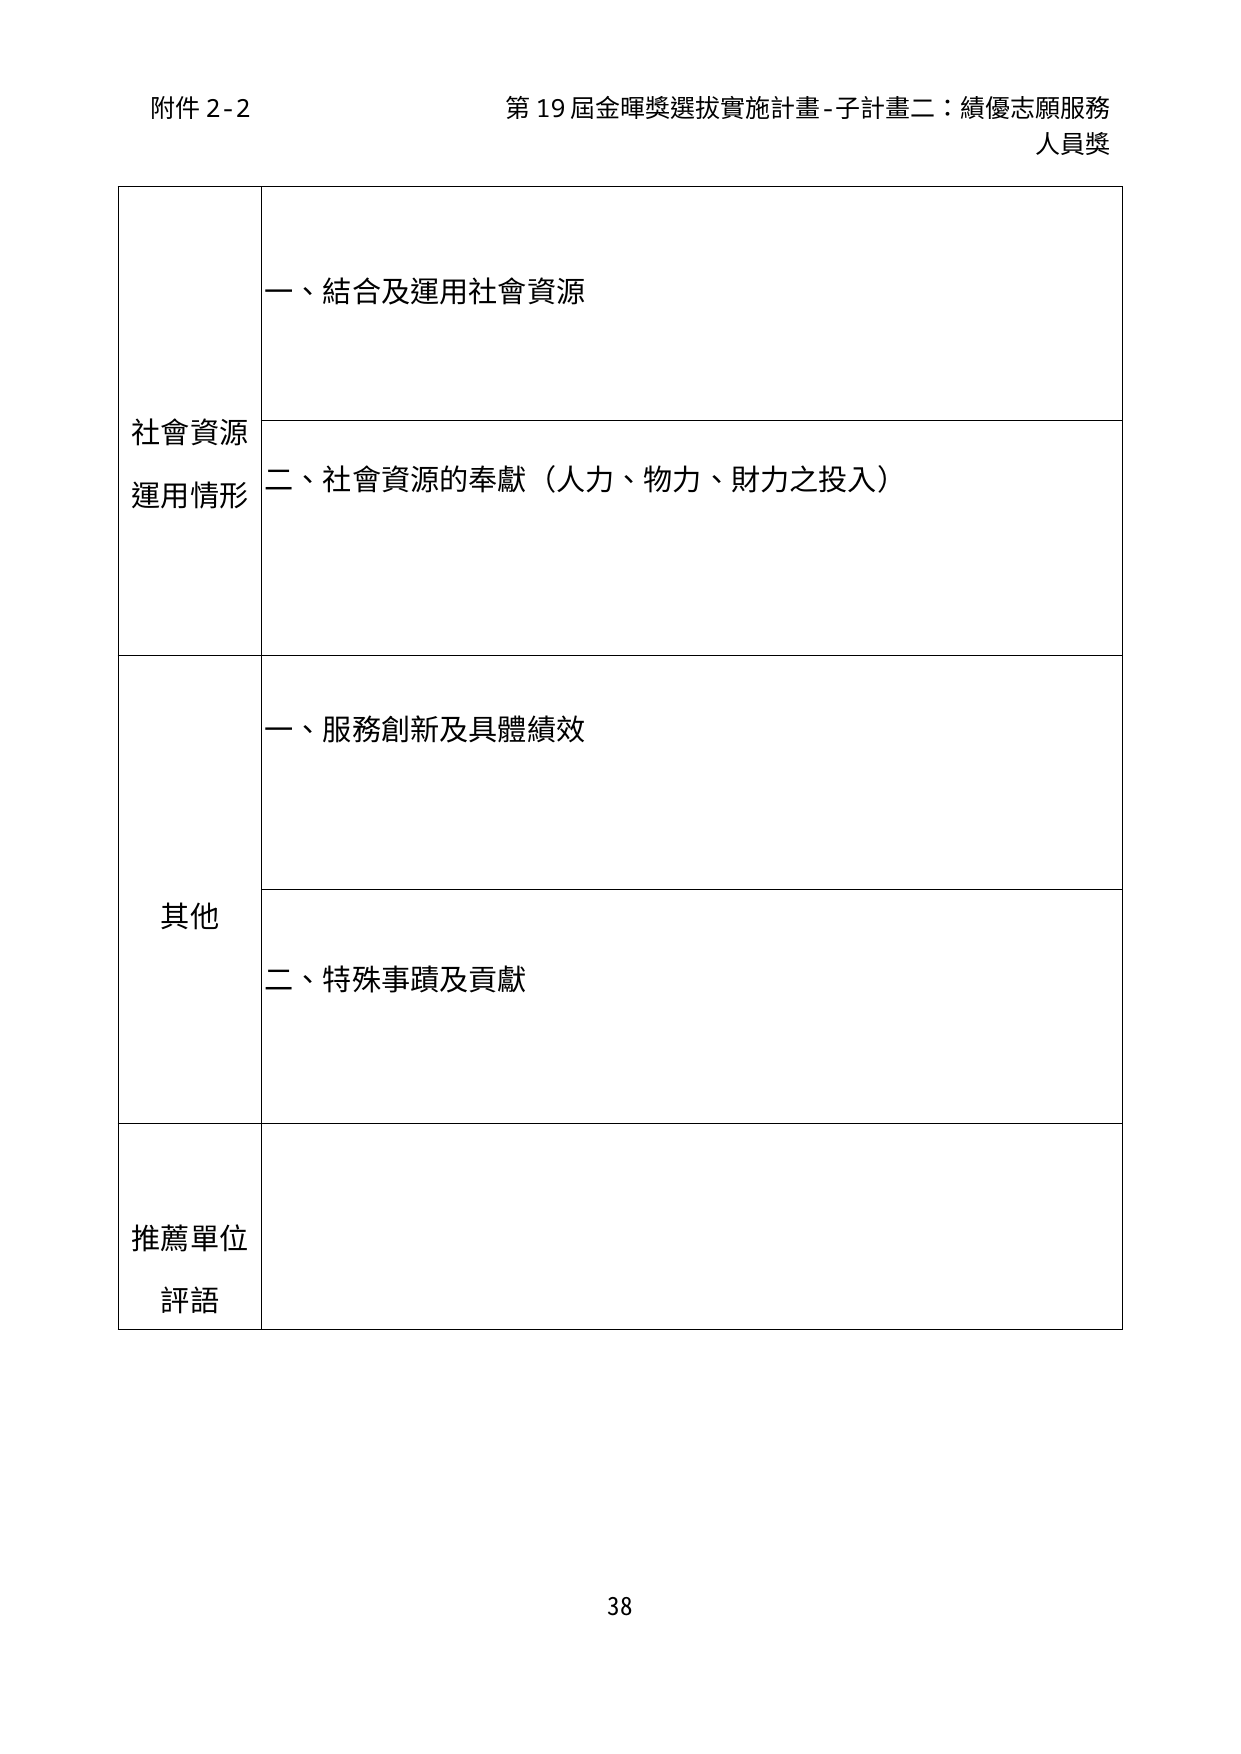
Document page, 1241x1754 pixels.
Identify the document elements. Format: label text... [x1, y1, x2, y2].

table_cell 一、服務創新及具體績效 [262, 656, 1122, 889]
table_cell 一、結合及運用社會資源 [262, 187, 1122, 420]
table_cell [262, 1124, 1122, 1328]
table_cell 其他 [119, 656, 261, 1123]
table_cell 推薦單位 評語 [119, 1124, 261, 1328]
table_cell 二、社會資源的奉獻（人力、物力、財力之投入） [262, 421, 1122, 654]
table_cell 社會資源運用情形 [119, 187, 261, 654]
table_cell 二、特殊事蹟及貢獻 [262, 890, 1122, 1123]
